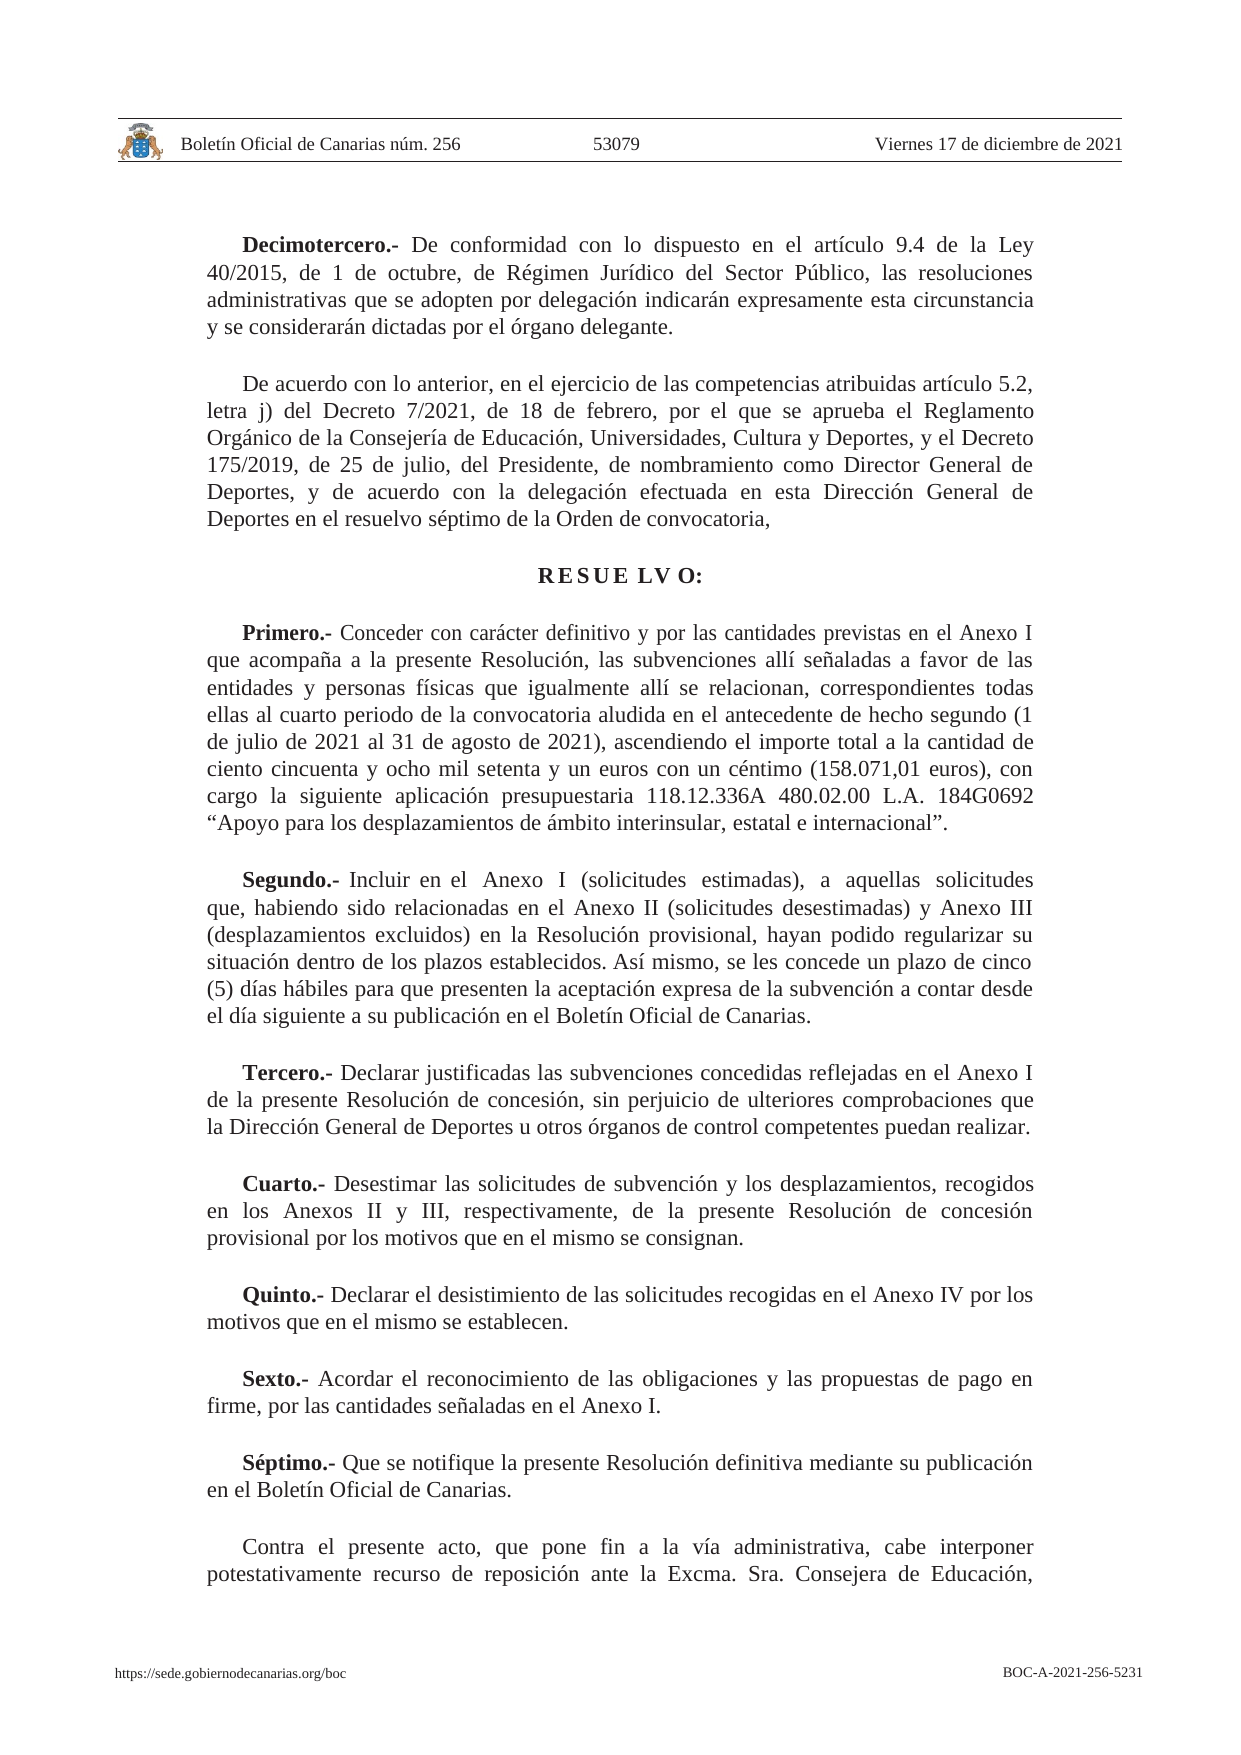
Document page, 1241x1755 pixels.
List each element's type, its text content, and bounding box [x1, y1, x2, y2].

text (5) días hábiles para que presenten la aceptación expresa de la subvención a contar desde el día siguiente a su publicación en el Boletín Oficial de Canarias. [207, 975, 1034, 1029]
text Primero.- Conceder con carácter definitivo y por las cantidades previstas en el Anexo I que acompaña a la presente Resolución, las subvenciones allí señaladas a favor de las entidades y personas físicas que igualmente allí se relacionan, correspondientes todas ellas al cuarto periodo de la convocatoria aludida en el antecedente de hecho segundo (1 de julio de 2021 al 31 de agosto de 2021), ascendiendo el importe total a la cantidad de ciento cincuenta y ocho mil setenta y un euros con un céntimo (158.071,01 euros), con cargo la siguiente aplicación presupuestaria 118.12.336A 480.02.00 L.A. 184G0692 “Apoyo para los desplazamientos de ámbito interinsular, estatal e internacional”. [207, 619, 1034, 835]
text Sexto.- Acordar el reconocimiento de las obligaciones y las propuestas de pago en firme, por las cantidades señaladas en el Anexo I. [207, 1365, 1034, 1418]
text De acuerdo con lo anterior, en el ejercicio de las competencias atribuidas artículo 5.2, letra j) del Decreto 7/2021, de 18 de febrero, por el que se aprueba el Reglamento Orgánico de la Consejería de Educación, Universidades, Cultura y Deportes, y el Decreto 175/2019, de 25 de julio, del Presidente, de nombramiento como Director General de Deportes, y de acuerdo con la delegación efectuada en esta Dirección General de Deportes en el resuelvo séptimo de la Orden de convocatoria, [207, 370, 1034, 532]
text Decimotercero.- De conformidad con lo dispuesto en el artículo 9.4 de la Ley 40/2015, de 1 de octubre, de Régimen Jurídico del Sector Público, las resoluciones administrativas que se adopten por delegación indicarán expresamente esta circunstancia y se considerarán dictadas por el órgano delegante. [207, 231, 1034, 339]
text Cuarto.- Desestimar las solicitudes de subvención y los desplazamientos, recogidos en los Anexos II y III, respectivamente, de la presente Resolución de concesión provisional por los motivos que en el mismo se consignan. [207, 1170, 1034, 1251]
text Quinto.- Declarar el desistimiento de las solicitudes recogidas en el Anexo IV por los motivos que en el mismo se establecen. [207, 1281, 1034, 1335]
text Contra el presente acto, que pone fin a la vía administrativa, cabe interponer potestativamente recurso de reposición ante la Excma. Sra. Consejera de Educación, [207, 1533, 1034, 1586]
text Séptimo.- Que se notifique la presente Resolución definitiva mediante su publicación en el Boletín Oficial de Canarias. [207, 1449, 1034, 1502]
text Tercero.- Declarar justificadas las subvenciones concedidas reflejadas en el Anexo I de la presente Resolución de concesión, sin perjuicio de ulteriores comprobaciones que la Dirección General de Deportes u otros órganos de control competentes puedan realizar. [207, 1059, 1034, 1139]
subtitle RESUE LV O: [323, 562, 917, 589]
text Segundo.- Incluir en el Anexo I (solicitudes estimadas), a aquellas solicitudes que, habiendo sido relacionadas en el Anexo II (solicitudes desestimadas) y Anexo III (desplazamientos excluidos) en la Resolución provisional, hayan podido regularizar su situación dentro de los plazos establecidos. Así mismo, se les concede un plazo de cinco [207, 867, 1034, 974]
